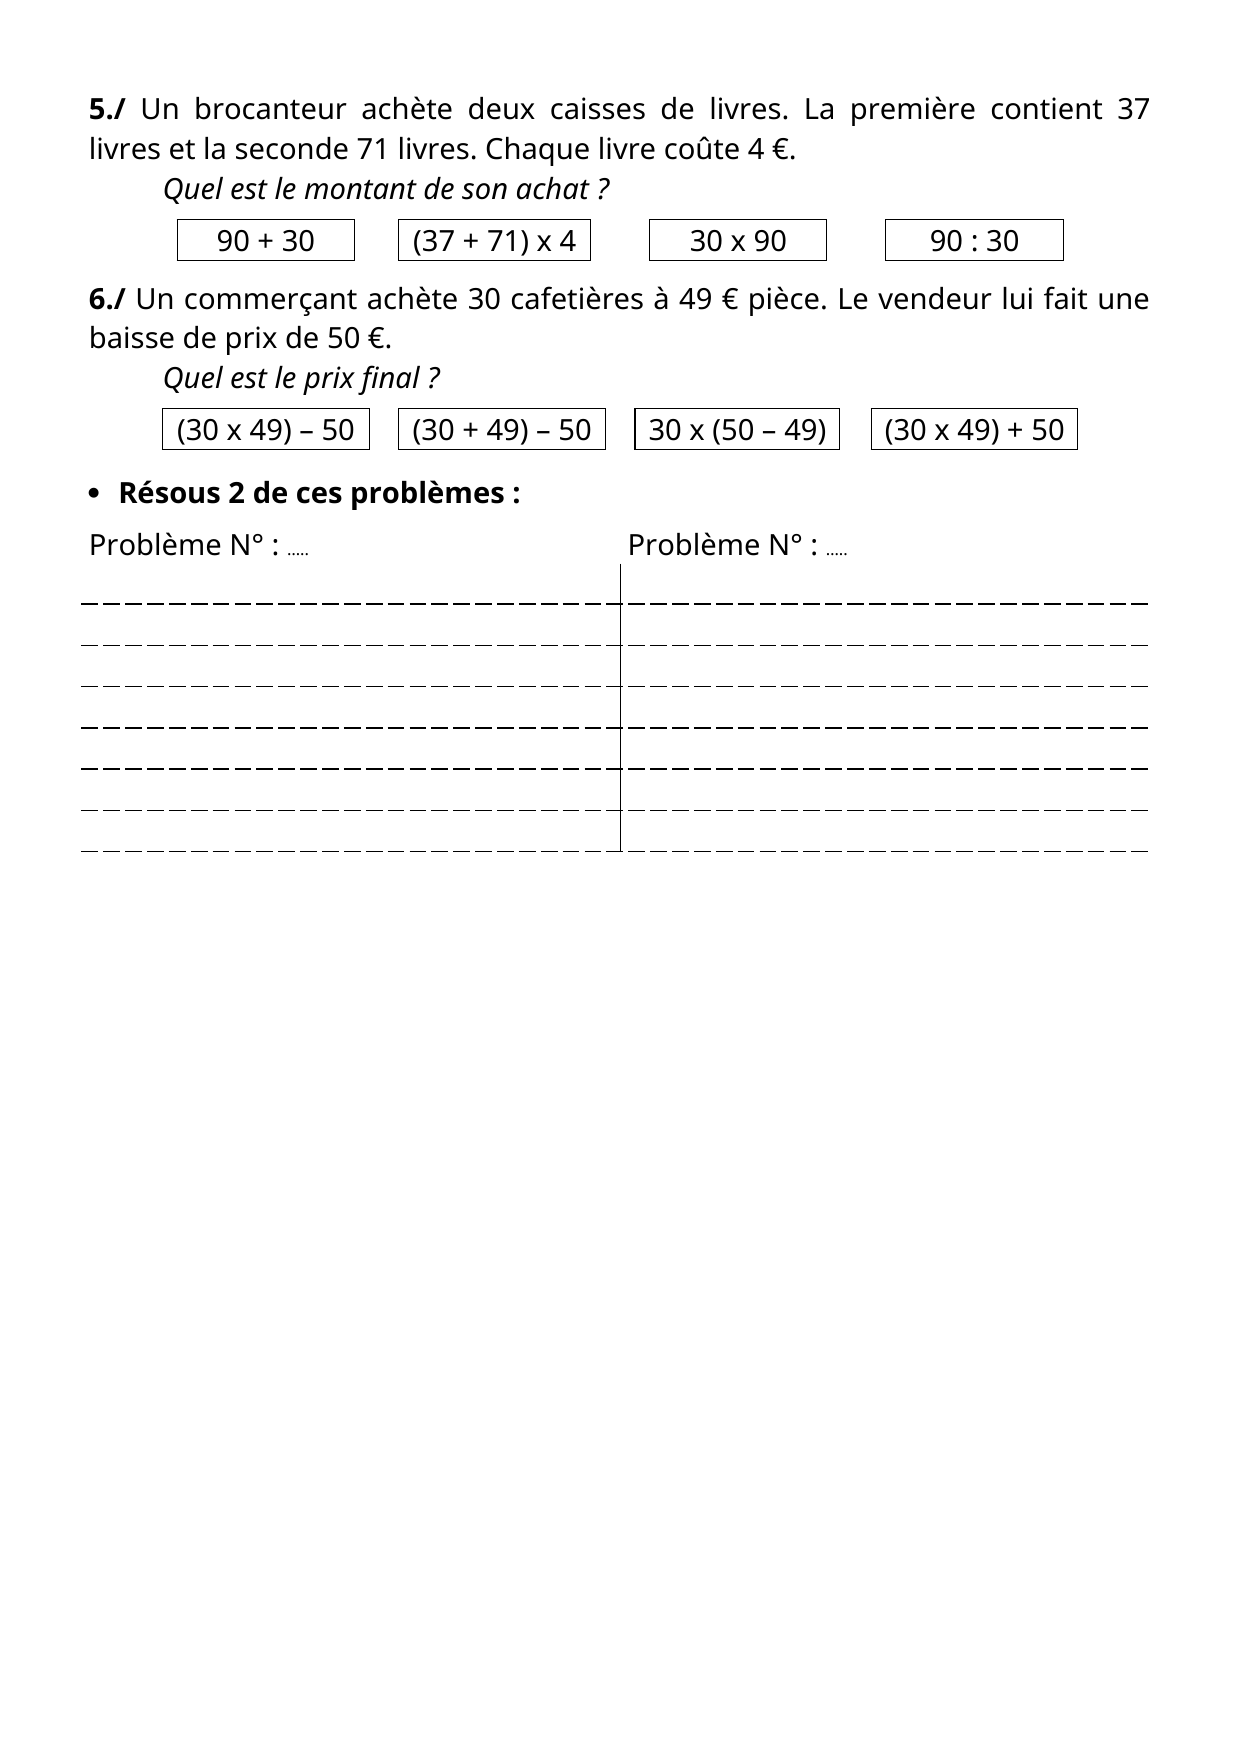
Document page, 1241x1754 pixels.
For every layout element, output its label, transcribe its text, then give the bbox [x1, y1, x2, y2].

table_cell [621, 564, 1152, 603]
table_cell [81, 810, 620, 851]
table_header [118, 219, 177, 260]
table_cell [621, 810, 1152, 851]
table_header (30 + 49) – 50 [399, 409, 605, 449]
list Résous 2 de ces problèmes : [89, 473, 1152, 512]
text 5./ Un brocanteur achète deux caisses de livres. La première contient 37 livres et la seconde 71 livres. Chaque livre coûte 4 €. [89, 89, 1152, 168]
table_header [827, 219, 885, 260]
table_header [118, 408, 162, 449]
table_cell [81, 768, 620, 809]
table_header [591, 219, 649, 260]
table_header 90 + 30 [178, 220, 354, 260]
table_header (37 + 71) x 4 [399, 220, 590, 260]
table_header [1078, 408, 1122, 449]
table_header [1064, 219, 1122, 260]
table_header [606, 408, 634, 449]
table_cell [81, 686, 620, 727]
table_cell [621, 645, 1152, 686]
table_header 30 x (50 – 49) [636, 409, 839, 449]
table_header (30 x 49) + 50 [872, 409, 1077, 449]
table_header Problème N° : ….. [620, 524, 1152, 563]
table_cell [621, 603, 1152, 644]
table_cell [621, 686, 1152, 727]
table_cell [81, 645, 620, 686]
table_header 30 x 90 [650, 220, 826, 260]
table_header 90 : 30 [886, 220, 1063, 260]
table_header [370, 408, 398, 449]
table_cell [81, 727, 620, 768]
table_header [840, 408, 871, 449]
table_header (30 x 49) – 50 [163, 409, 369, 449]
table_cell [81, 603, 620, 644]
text Quel est le prix final ? [89, 357, 1152, 397]
table_header [355, 219, 398, 260]
table_header Problème N° : ….. [81, 524, 620, 563]
table_cell [621, 768, 1152, 809]
table_cell [621, 727, 1152, 768]
text 6./ Un commerçant achète 30 cafetières à 49 € pièce. Le vendeur lui fait une baisse de prix de 50 €. [89, 278, 1152, 357]
text Quel est le montant de son achat ? [89, 168, 1152, 208]
table_cell [81, 564, 620, 603]
